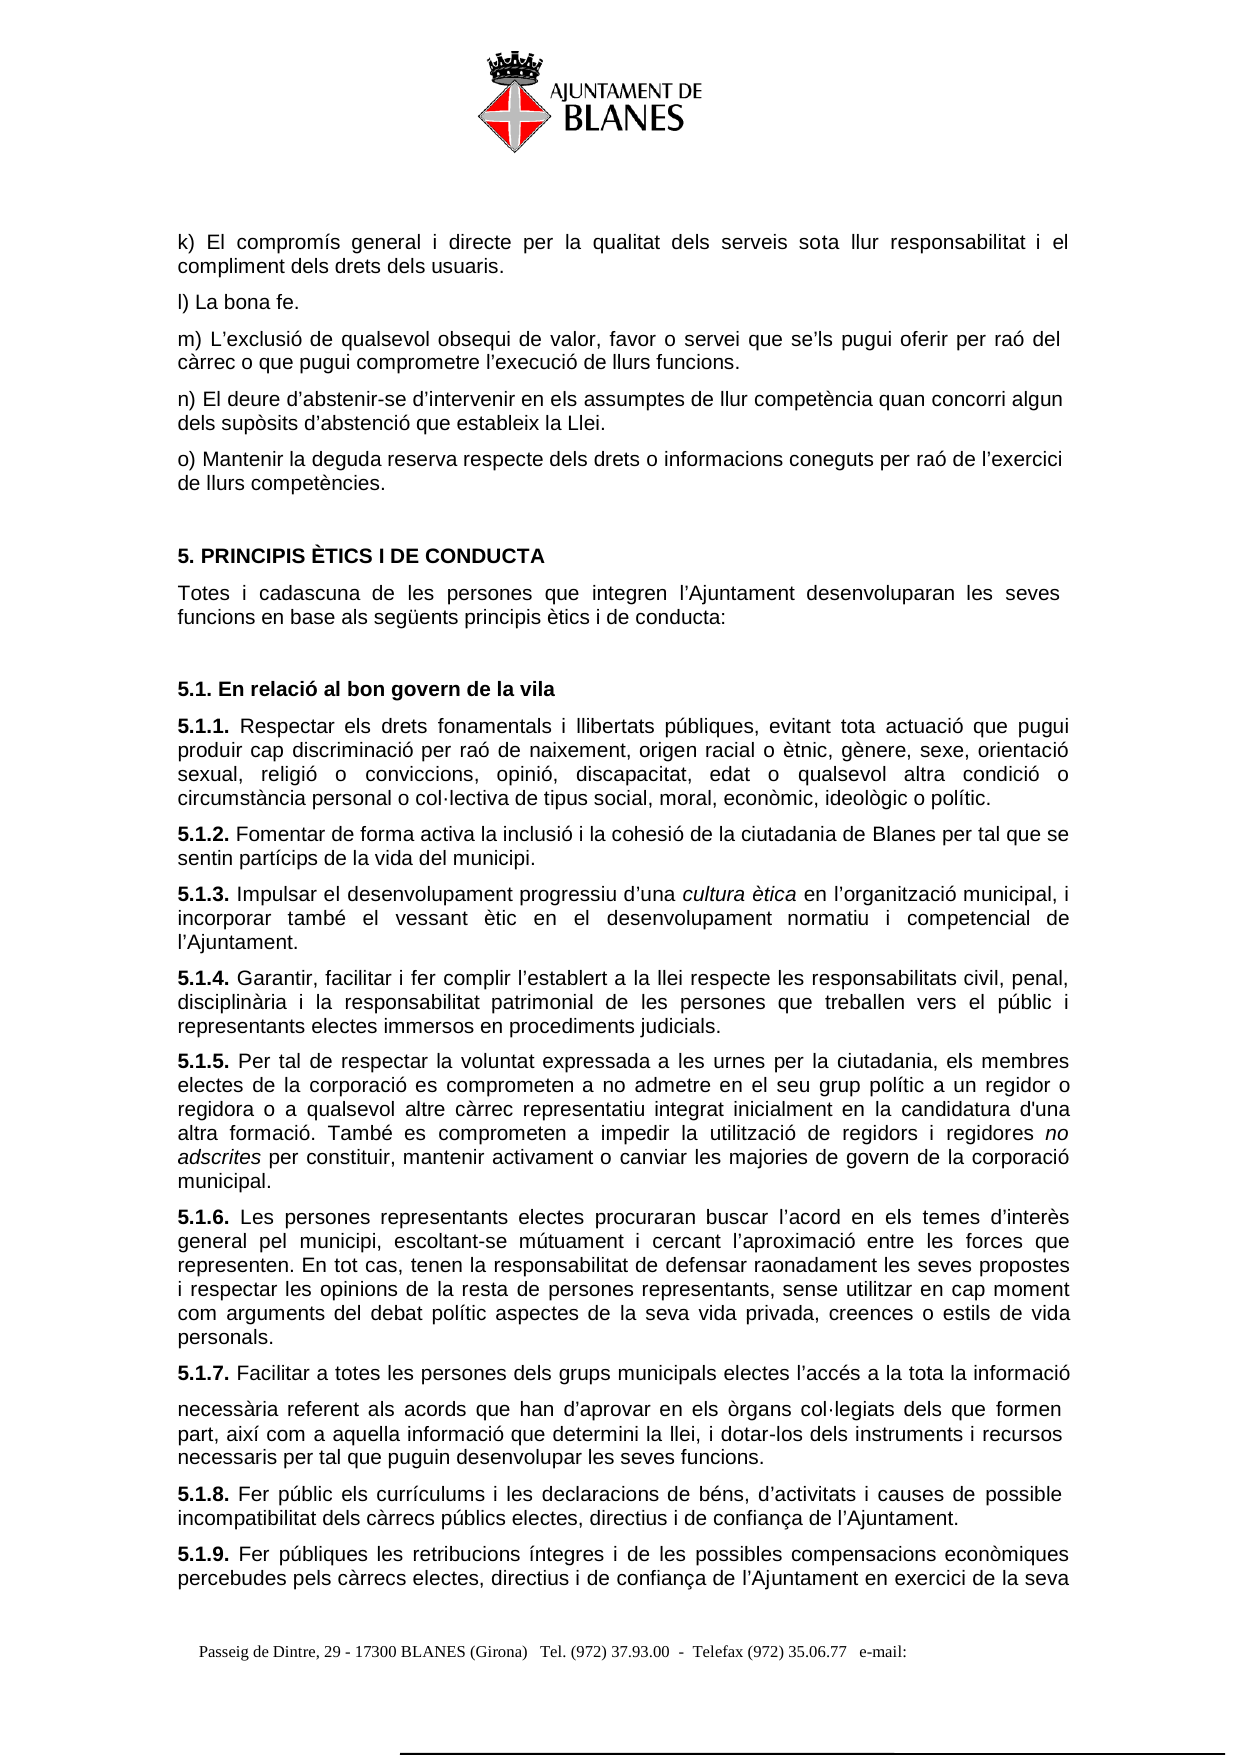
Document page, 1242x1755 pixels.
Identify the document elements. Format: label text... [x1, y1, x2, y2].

text o) Mantenir la deguda reserva respecte dels drets o informacions coneguts per raó de l’exercici [177, 447, 1069, 471]
text càrrec o que pugui comprometre l’execució de llurs funcions. [177, 351, 744, 374]
text funcions en base als següents principis ètics i de conducta: [177, 604, 730, 628]
text part, així com a aquella informació que determini la llei, i dotar-los dels instruments i recursos [177, 1424, 1069, 1445]
text 5.1.9. Fer públiques les retribucions íntegres i de les possibles compensacions econòmiques percebudes pels càrrecs electes, directius i de confiança de l’Ajuntament en exercici de la seva [177, 1542, 1070, 1589]
text m) L’exclusió de qualsevol obsequi de valor, favor o servei que se’ls pugui oferir per raó del [177, 327, 1069, 351]
text 5.1.1. Respectar els drets fonamentals i llibertats públiques, evitant tota actuació que pugui produir cap discriminació per raó de naixement, origen racial o ètnic, gènere, sexe, orientació sexual, religió o conviccions, opinió, discapacitat, edat o qualsevol altra condició o circumstància personal o col·lectiva de tipus social, moral, econòmic, ideològic o polític. [177, 714, 1069, 809]
text 5.1.6. Les persones representants electes procuraran buscar l’acord en els temes d’interès general pel municipi, escoltant-se mútuament i cercant l’aproximació entre les forces que representen. En tot cas, tenen la responsabilitat de defensar raonadament les seves propostes i respectar les opinions de la resta de persones representants, sense utilitzar en cap moment com arguments del debat polític aspectes de la seva vida privada, creences o estils de vida personals. [177, 1205, 1070, 1349]
text Totes i cadascuna de les persones que integren l’Ajuntament desenvoluparan les seves [177, 581, 1069, 604]
text 5.1.2. Fomentar de forma activa la inclusió i la cohesió de la ciutadania de Blanes per tal que se sentin partícips de la vida del municipi. [177, 822, 1070, 870]
text k) El compromís general i directe per la qualitat dels serveis sota llur responsabilitat i el compliment dels drets dels usuaris. [177, 230, 1070, 278]
text 5.1.8. Fer públic els currículums i les declaracions de béns, d’activitats i causes de possible [177, 1481, 1070, 1505]
text 5.1.4. Garantir, facilitar i fer complir l’establert a la llei respecte les responsabilitats civil, penal, disciplinària i la responsabilitat patrimonial de les persones que treballen vers el públic i representants electes immersos en procediments judicials. [177, 966, 1069, 1037]
text n) El deure d’abstenir-se d’intervenir en els assumptes de llur competència quan concorri algun [177, 387, 1069, 411]
text 5.1.7. Facilitar a totes les persones dels grups municipals electes l’accés a la tota la informació necessària referent als acords que han d’aprovar en els òrgans col·legiats dels que formen [177, 1351, 1071, 1424]
text incompatibilitat dels càrrecs públics electes, directius i de confiança de l’Ajuntament. [177, 1505, 960, 1529]
text 5.1. En relació al bon govern de la vila [177, 677, 560, 701]
text necessaris per tal que puguin desenvolupar les seves funcions. [177, 1445, 768, 1469]
text 5.1.5. Per tal de respectar la voluntat expressada a les urnes per la ciutadania, els membres electes de la corporació es comprometen a no admetre en el seu grup polític a un regidor o regidora o a qualsevol altre càrrec representatiu integrat inicialment en la candidatura d'una altra formació. També es comprometen a impedir la utilització de regidors i regidores no adscrites per constituir, mantenir activament o canviar les majories de govern de la corporació municipal. [177, 1049, 1070, 1193]
text 5.1.3. Impulsar el desenvolupament progressiu d’una cultura ètica en l’organització municipal, i incorporar també el vessant ètic en el desenvolupament normatiu i competencial de l’Ajuntament. [177, 882, 1070, 953]
text de llurs competències. [177, 471, 391, 495]
text dels supòsits d’abstenció que estableix la Llei. [177, 411, 609, 435]
text 5. PRINCIPIS ÈTICS I DE CONDUCTA [177, 544, 550, 568]
text l) La bona fe. [177, 290, 305, 314]
